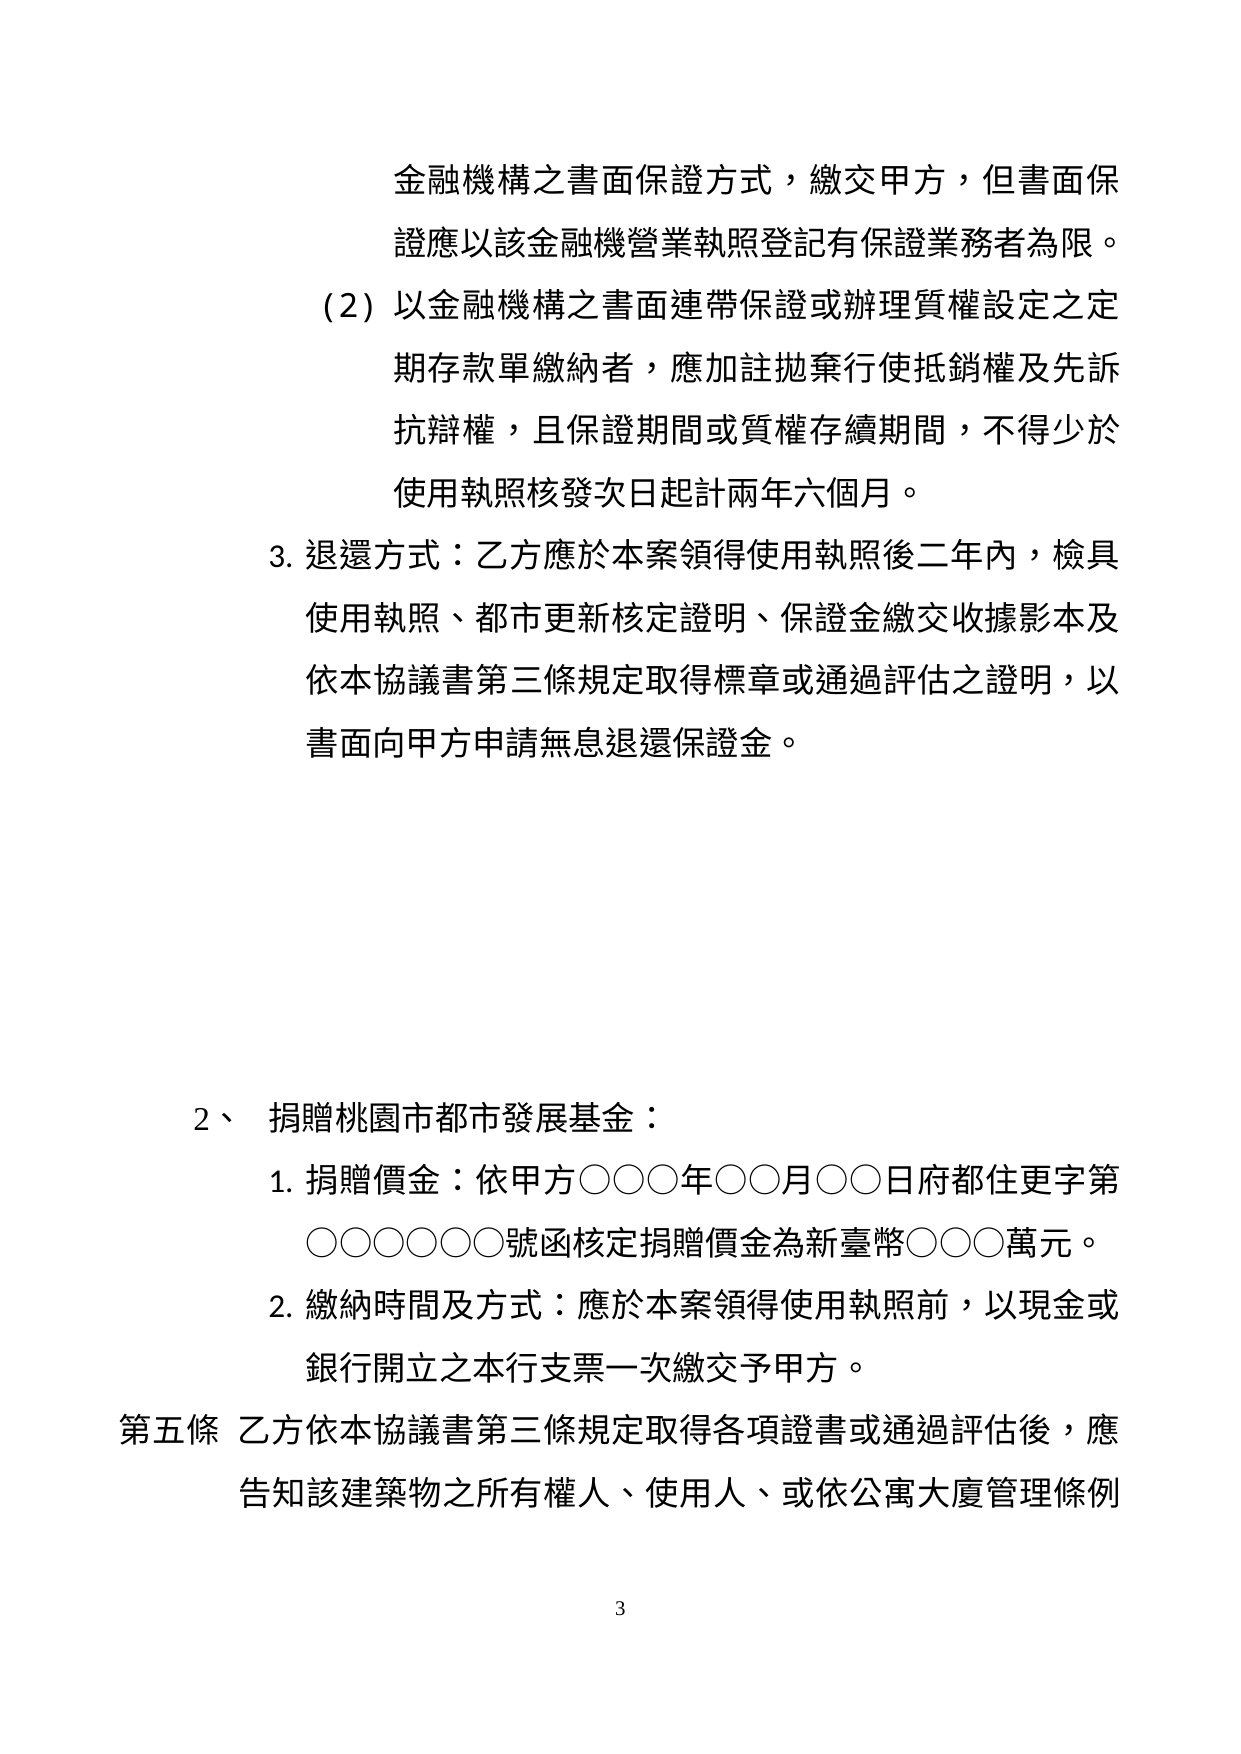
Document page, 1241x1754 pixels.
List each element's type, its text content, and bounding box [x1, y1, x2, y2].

list 以現金或等值之政府公債、定期存款單或銀行開立之本行支票繳納或取具在中華民國境內營業之金融機構之書面保證方式，繳交甲方，但書面保證應以該金融機營業執照登記有保證業務者為限。 [318, 136, 1122, 261]
list 捐贈桃園市都市發展基金： [193, 1074, 1122, 1136]
list 繳納時間及方式：應於本案領得使用執照前，以現金或銀行開立之本行支票一次繳交予甲方。 [268, 1261, 1122, 1386]
list 捐贈價金：依甲方○○○年○○月○○日府都住更字第○○○○○○號函核定捐贈價金為新臺幣○○○萬元。 [268, 1136, 1122, 1261]
list 以金融機構之書面連帶保證或辦理質權設定之定期存款單繳納者，應加註拋棄行使抵銷權及先訴抗辯權，且保證期間或質權存續期間，不得少於使用執照核發次日起計兩年六個月。 [318, 261, 1122, 511]
list 退還方式：乙方應於本案領得使用執照後二年內，檢具使用執照、都市更新核定證明、保證金繳交收據影本及依本協議書第三條規定取得標章或通過評估之證明，以書面向甲方申請無息退還保證金。 [268, 511, 1122, 761]
text 第五條 乙方依本協議書第三條規定取得各項證書或通過評估後，應告知該建築物之所有權人、使用人、或依公寓大廈管理條例 [118, 1386, 1122, 1511]
